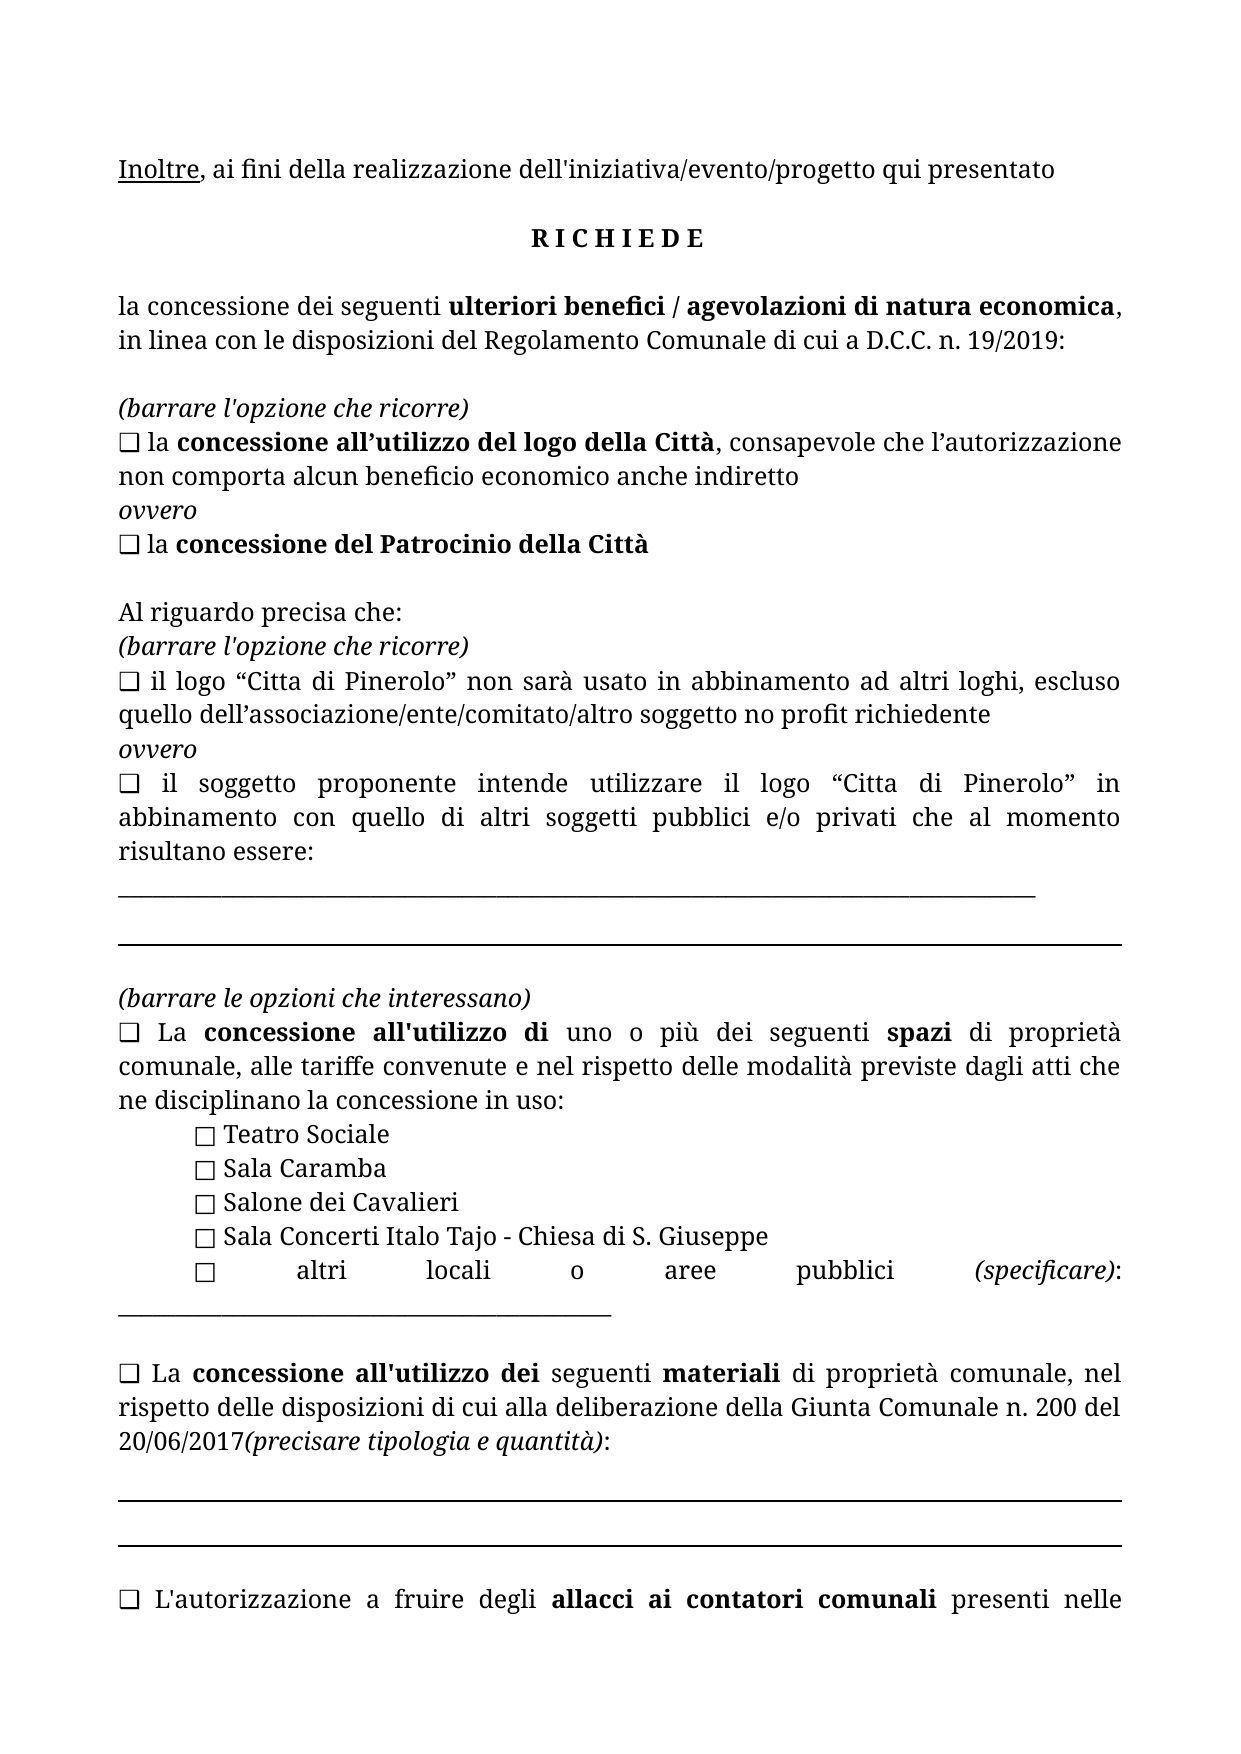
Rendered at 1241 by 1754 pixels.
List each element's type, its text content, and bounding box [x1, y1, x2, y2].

text la concessione dei seguenti ulteriori benefici / agevolazioni di natura economica, in linea con le disposizioni del Regolamento Comunale di cui a D.C.C. n. 19/2019: [118, 288, 1122, 357]
text ❑ La concessione all'utilizzo dei seguenti materiali di proprietà comunale, nel rispetto delle disposizioni di cui alla deliberazione della Giunta Comunale n. 200 del 20/06/2017(precisare tipologia e quantità): [118, 1355, 1122, 1457]
text (barrare le opzioni che interessano) [118, 981, 1122, 1014]
text Al riguardo precisa che: [118, 595, 1122, 629]
text ❑ La concessione all'utilizzo di uno o più dei seguenti spazi di proprietà comunale, alle tariffe convenute e nel rispetto delle modalità previste dagli atti che ne disciplinano la concessione in uso: [118, 1014, 1122, 1117]
text ________________________________________________________________________________ [118, 867, 1122, 902]
text □ Salone dei Cavalieri [118, 1185, 1122, 1219]
text ❑ il logo “Citta di Pinerolo” non sarà usato in abbinamento ad altri loghi, escluso quello dell’associazione/ente/comitato/altro soggetto no profit richiedente [118, 663, 1122, 731]
text □ altri locali o aree pubblici (specificare): ___________________________________________ [118, 1253, 1122, 1321]
text □ Teatro Sociale [118, 1117, 1122, 1151]
text □ Sala Concerti Italo Tajo - Chiesa di S. Giuseppe [118, 1219, 1122, 1253]
text Inoltre, ai fini della realizzazione dell'iniziativa/evento/progetto qui presentato [118, 152, 1122, 186]
text ❑ il soggetto proponente intende utilizzare il logo “Citta di Pinerolo” in abbinamento con quello di altri soggetti pubblici e/o privati che al momento risultano essere: [118, 765, 1122, 867]
text ❑ la concessione all’utilizzo del logo della Città, consapevole che l’autorizzazione non comporta alcun beneficio economico anche indiretto [118, 425, 1122, 493]
text (barrare l'opzione che ricorre) [118, 391, 1122, 425]
text ovvero [118, 731, 1122, 765]
text (barrare l'opzione che ricorre) [118, 629, 1122, 663]
text R I C H I E D E [118, 220, 1122, 254]
text ❑ la concessione del Patrocinio della Città [118, 527, 1122, 561]
text ❑ L'autorizzazione a fruire degli allacci ai contatori comunali presenti nelle [118, 1581, 1122, 1615]
text □ Sala Caramba [118, 1151, 1122, 1185]
text ovvero [118, 493, 1122, 527]
